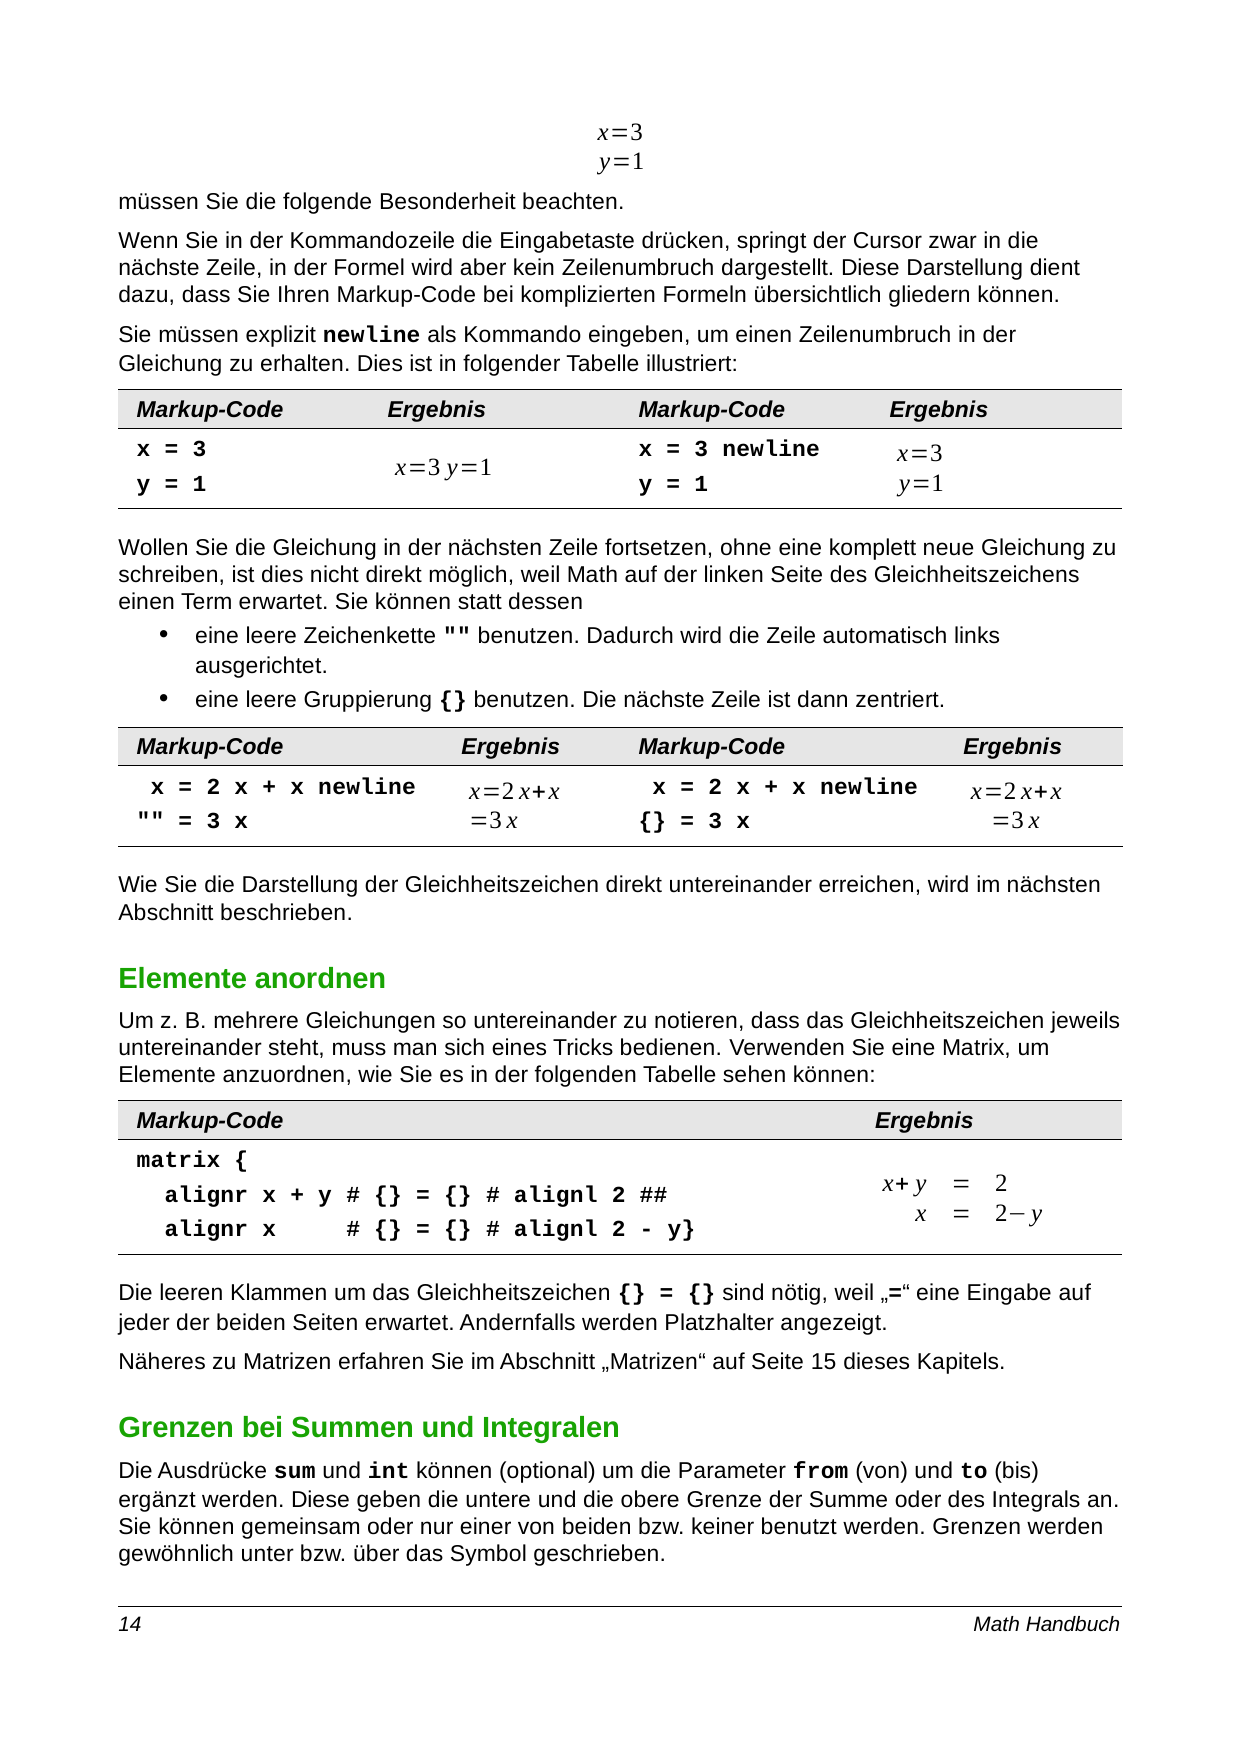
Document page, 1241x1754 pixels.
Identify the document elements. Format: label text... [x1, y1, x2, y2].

table_cell x = 3 y = 1 [118, 429, 369, 508]
list Wollen Sie die Gleichung in der nächsten Zeile fortsetzen, ohne eine komplett neue Gleichung zu schreiben, ist dies nicht direkt möglich, weil Math auf der linken Seite des Gleichheitszeichens einen Term erwartet. Sie können statt dessen [118, 533, 1122, 614]
table_cell [871, 429, 1122, 508]
text Sie müssen explizit newline als Kommando eingeben, um einen Zeilenumbruch in der Gleichung zu erhalten. Dies ist in folgender Tabelle illustriert: [118, 320, 1122, 377]
table_cell [856, 1140, 1122, 1253]
table_header Markup-Code [620, 390, 871, 428]
text Wenn Sie in der Kommandozeile die Eingabetaste drücken, springt der Cursor zwar in die nächste Zeile, in der Formel wird aber kein Zeilenumbruch dargestellt. Diese Darstellung dient dazu, dass Sie Ihren Markup-Code bei komplizierten Formeln übersichtlich gliedern können. [118, 227, 1122, 308]
table_cell [443, 766, 620, 846]
table_cell x = 2 x + x newline "" = 3 x [118, 766, 443, 846]
table_header Markup-Code [118, 390, 369, 428]
list eine leere Zeichenkette "" benutzen. Dadurch wird die Zeile automatisch links ausgerichtet. [156, 621, 1122, 678]
table_cell matrix { alignr x + y # {} = {} # alignl 2 ## alignr x # {} = {} # alignl 2 - y} [118, 1140, 856, 1253]
table_header Markup-Code [118, 728, 443, 765]
subtitle Elemente anordnen [118, 961, 1122, 994]
text Wie Sie die Darstellung der Gleichheitszeichen direkt untereinander erreichen, wird im nächsten Abschnitt beschrieben. [118, 871, 1122, 925]
table_cell [945, 766, 1123, 846]
table_header Ergebnis [871, 390, 1122, 428]
table_header Markup-Code [620, 728, 945, 765]
text Die Ausdrücke sum und int können (optional) um die Parameter from (von) und to (bis) ergänzt werden. Diese geben die untere und die obere Grenze der Summe oder des Integrals an. Sie können gemeinsam oder nur einer von beiden bzw. keiner benutzt werden. Grenzen werden gewöhnlich unter bzw. über das Symbol geschrieben. [118, 1456, 1122, 1566]
text Um z. B. mehrere Gleichungen so untereinander zu notieren, dass das Gleichheitszeichen jeweils untereinander steht, muss man sich eines Tricks bedienen. Verwenden Sie eine Matrix, um Elemente anzuordnen, wie Sie es in der folgenden Tabelle sehen können: [118, 1006, 1122, 1088]
table_cell [369, 429, 620, 508]
table_header Ergebnis [856, 1101, 1122, 1139]
table_cell x = 3 newline y = 1 [620, 429, 871, 508]
table_header Ergebnis [369, 390, 620, 428]
subtitle Grenzen bei Summen und Integralen [118, 1410, 1122, 1443]
table_header Ergebnis [945, 728, 1123, 765]
table_cell x = 2 x + x newline {} = 3 x [620, 766, 945, 846]
table_header Markup-Code [118, 1101, 856, 1139]
text Die leeren Klammen um das Gleichheitszeichen {} = {} sind nötig, weil „=“ eine Eingabe auf jeder der beiden Seiten erwartet. Andernfalls werden Platzhalter angezeigt. [118, 1279, 1122, 1335]
table_header Ergebnis [443, 728, 620, 765]
text Näheres zu Matrizen erfahren Sie im Abschnitt „Matrizen“ auf Seite 15 dieses Kapitels. [118, 1347, 1122, 1374]
list eine leere Gruppierung {} benutzen. Die nächste Zeile ist dann zentriert. [156, 684, 1122, 714]
text müssen Sie die folgende Besonderheit beachten. [118, 187, 1122, 214]
